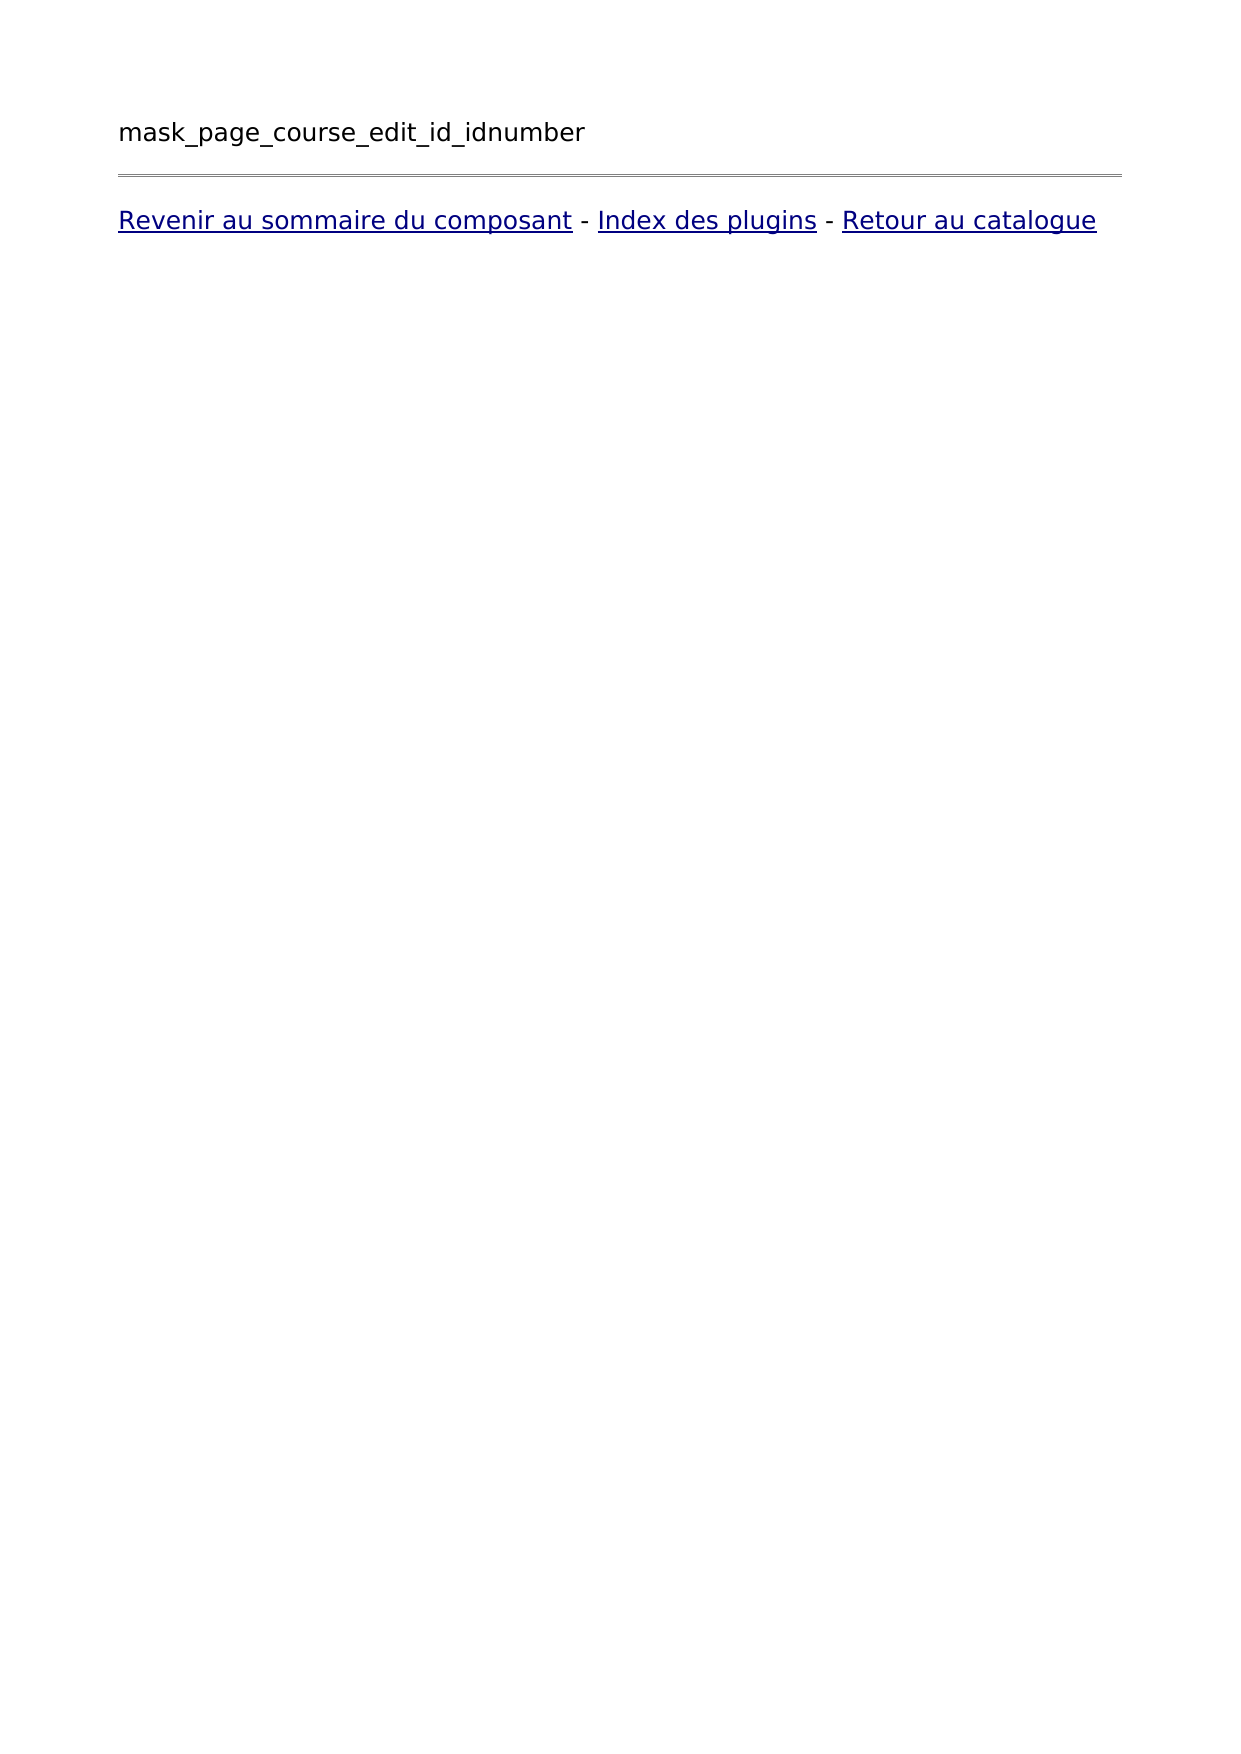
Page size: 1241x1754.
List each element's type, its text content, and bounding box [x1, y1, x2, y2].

text Revenir au sommaire du composant - Index des plugins - Retour au catalogue [118, 206, 1122, 235]
text mask_page_course_edit_id_idnumber [118, 118, 1122, 147]
